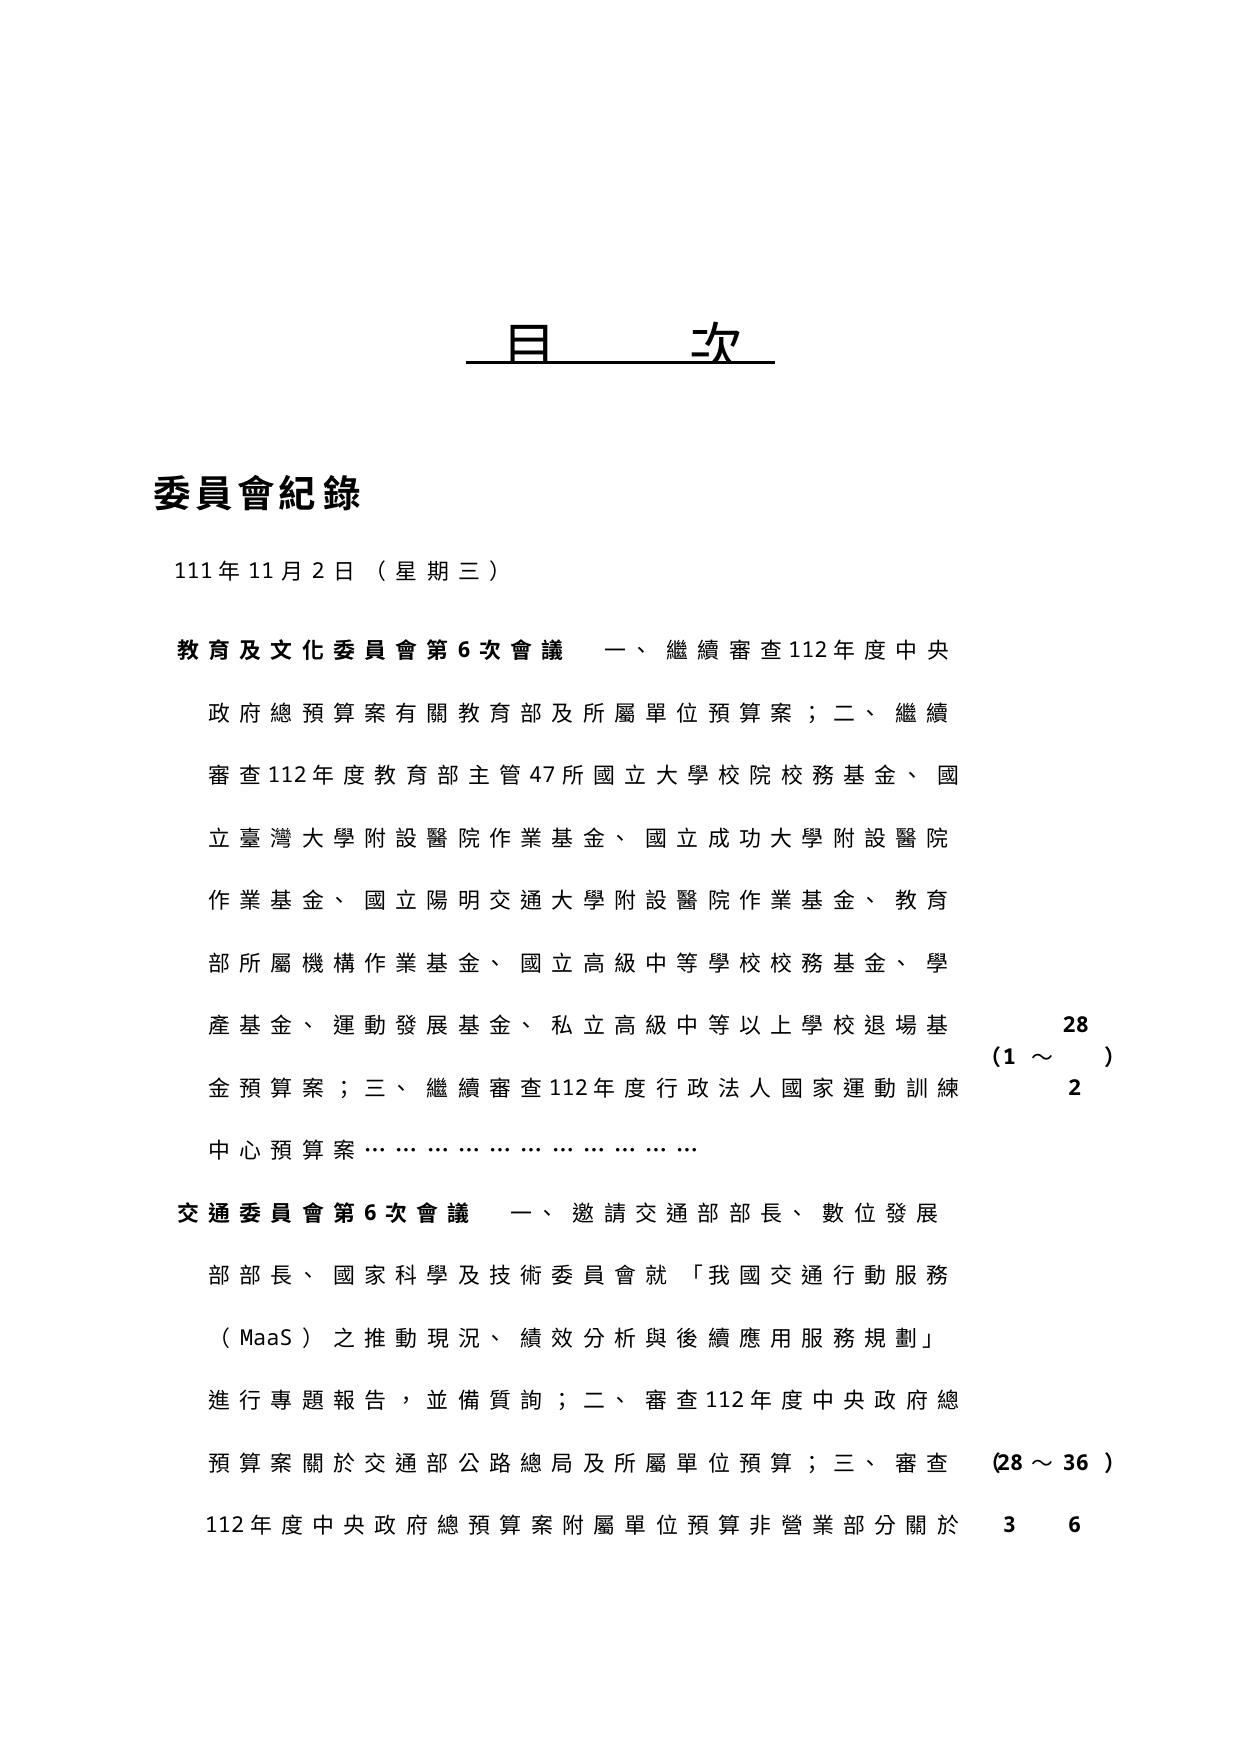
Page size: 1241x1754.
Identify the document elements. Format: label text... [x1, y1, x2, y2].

table_cell ） [1091, 1181, 1108, 1556]
table_cell ） [1091, 618, 1108, 1181]
table_cell ～ [1023, 1181, 1053, 1556]
table_cell （ [967, 1181, 986, 1556]
table_cell 283 [986, 1181, 1023, 1556]
table_cell ～ [1023, 618, 1053, 1181]
table_cell 282 [1053, 618, 1091, 1181]
table_cell 教育及文化委員會第6次會議 一、繼續審查112年度中央政府總預算案有關教育部及所屬單位預算案；二、繼續審查112年度教育部主管47所國立大學校院校務基金、國立臺灣大學附設醫院作業基金、國立成功大學附設醫院作業基金、國立陽明交通大學附設醫院作業基金、教育部所屬機構作業基金、國立高級中等學校校務基金、學產基金、運動發展基金、私立高級中等以上學校退場基金預算案；三、繼續審查112年度行政法人國家運動訓練中心預算案…………………………… [150, 618, 967, 1181]
table_cell （ [967, 618, 986, 1181]
table_cell 交通委員會第6次會議 一、邀請交通部部長、數位發展部部長、國家科學及技術委員會就「我國交通行動服務（MaaS）之推動現況、績效分析與後續應用服務規劃」進行專題報告，並備質詢；二、審查112年度中央政府總預算案關於交通部公路總局及所屬單位預算；三、審查112年度中央政府總預算案附屬單位預算非營業部分關於 [150, 1181, 967, 1556]
table_header 委員會紀錄 111年11月2日（星期三） [150, 443, 1108, 618]
table_header 目 次 [466, 281, 774, 361]
table_cell 1 [986, 618, 1023, 1181]
table_cell 366 [1053, 1181, 1091, 1556]
